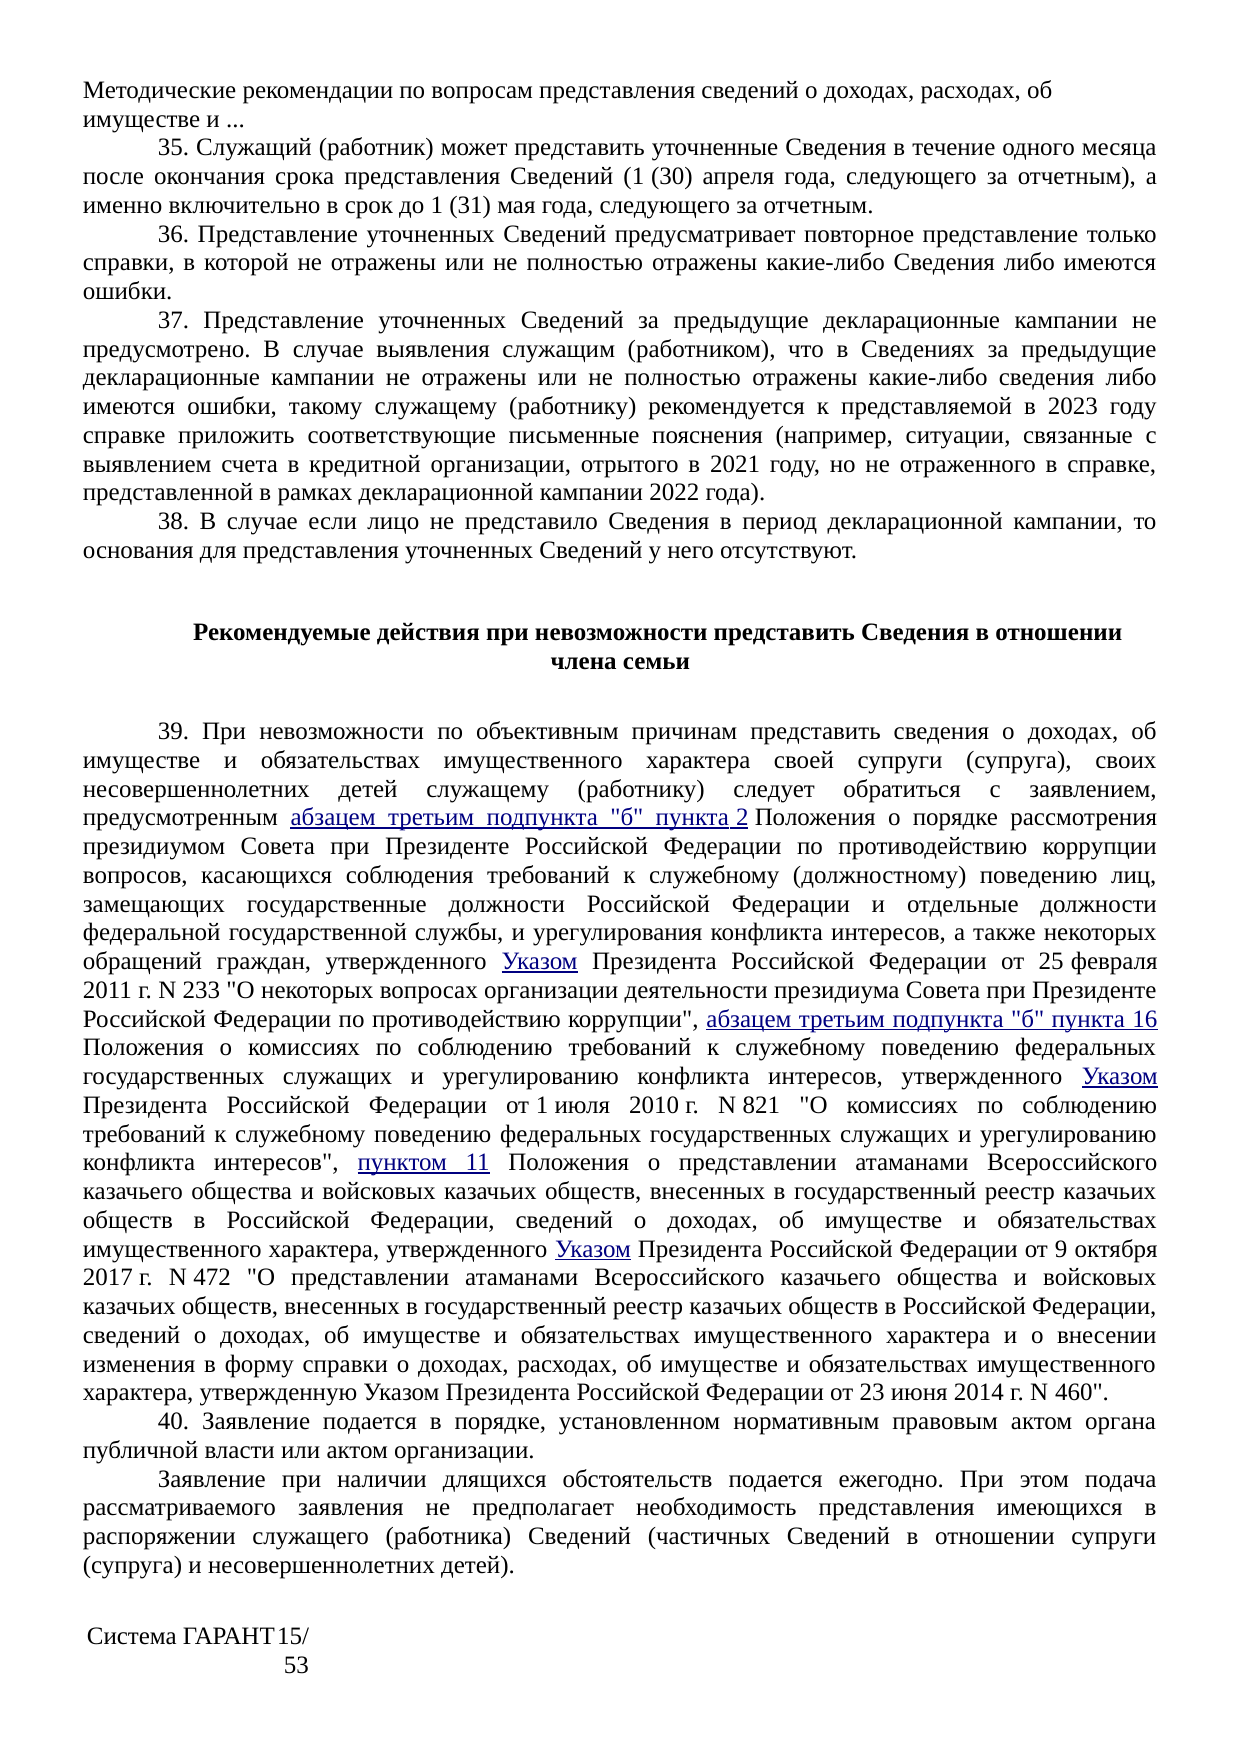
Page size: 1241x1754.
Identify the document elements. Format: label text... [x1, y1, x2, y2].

text Заявление при наличии длящихся обстоятельств подается ежегодно. При этом подача рассматриваемого заявления не предполагает необходимость представления имеющихся в распоряжении служащего (работника) Сведений (частичных Сведений в отношении супруги (супруга) и несовершеннолетних детей). [83, 1464, 1157, 1579]
text 35. Служащий (работник) может представить уточненные Сведения в течение одного месяца после окончания срока представления Сведений (1 (30) апреля года, следующего за отчетным), а именно включительно в срок до 1 (31) мая года, следующего за отчетным. [83, 132, 1157, 219]
text 36. Представление уточненных Сведений предусматривает повторное представление только справки, в которой не отражены или не полностью отражены какие-либо Сведения либо имеются ошибки. [83, 219, 1157, 305]
subtitle Рекомендуемые действия при невозможности представить Сведения в отношении члена семьи [83, 617, 1157, 675]
text 40. Заявление подается в порядке, установленном нормативным правовым актом органа публичной власти или актом организации. [83, 1406, 1157, 1464]
text 37. Представление уточненных Сведений за предыдущие декларационные кампании не предусмотрено. В случае выявления служащим (работником), что в Сведениях за предыдущие декларационные кампании не отражены или не полностью отражены какие-либо сведения либо имеются ошибки, такому служащему (работнику) рекомендуется к представляемой в 2023 году справке приложить соответствующие письменные пояснения (например, ситуации, связанные с выявлением счета в кредитной организации, отрытого в 2021 году, но не отраженного в справке, представленной в рамках декларационной кампании 2022 года). [83, 305, 1157, 506]
text 39. При невозможности по объективным причинам представить сведения о доходах, об имуществе и обязательствах имущественного характера своей супруги (супруга), своих несовершеннолетних детей служащему (работнику) следует обратиться с заявлением, предусмотренным абзацем третьим подпункта "б" пункта 2 Положения о порядке рассмотрения президиумом Совета при Президенте Российской Федерации по противодействию коррупции вопросов, касающихся соблюдения требований к служебному (должностному) поведению лиц, замещающих государственные должности Российской Федерации и отдельные должности федеральной государственной службы, и урегулирования конфликта интересов, а также некоторых обращений граждан, утвержденного Указом Президента Российской Федерации от 25 февраля 2011 г. N 233 "О некоторых вопросах организации деятельности президиума Совета при Президенте Российской Федерации по противодействию коррупции", абзацем третьим подпункта "б" пункта 16 Положения о комиссиях по соблюдению требований к служебному поведению федеральных государственных служащих и урегулированию конфликта интересов, утвержденного Указом Президента Российской Федерации от 1 июля 2010 г. N 821 "О комиссиях по соблюдению требований к служебному поведению федеральных государственных служащих и урегулированию конфликта интересов", пунктом 11 Положения о представлении атаманами Всероссийского казачьего общества и войсковых казачьих обществ, внесенных в государственный реестр казачьих обществ в Российской Федерации, сведений о доходах, об имуществе и обязательствах имущественного характера, утвержденного Указом Президента Российской Федерации от 9 октября 2017 г. N 472 "О представлении атаманами Всероссийского казачьего общества и войсковых казачьих обществ, внесенных в государственный реестр казачьих обществ в Российской Федерации, сведений о доходах, об имуществе и обязательствах имущественного характера и о внесении изменения в форму справки о доходах, расходах, об имуществе и обязательствах имущественного характера, утвержденную Указом Президента Российской Федерации от 23 июня 2014 г. N 460". [83, 716, 1157, 1406]
text 38. В случае если лицо не представило Сведения в период декларационной кампании, то основания для представления уточненных Сведений у него отсутствуют. [83, 506, 1157, 564]
